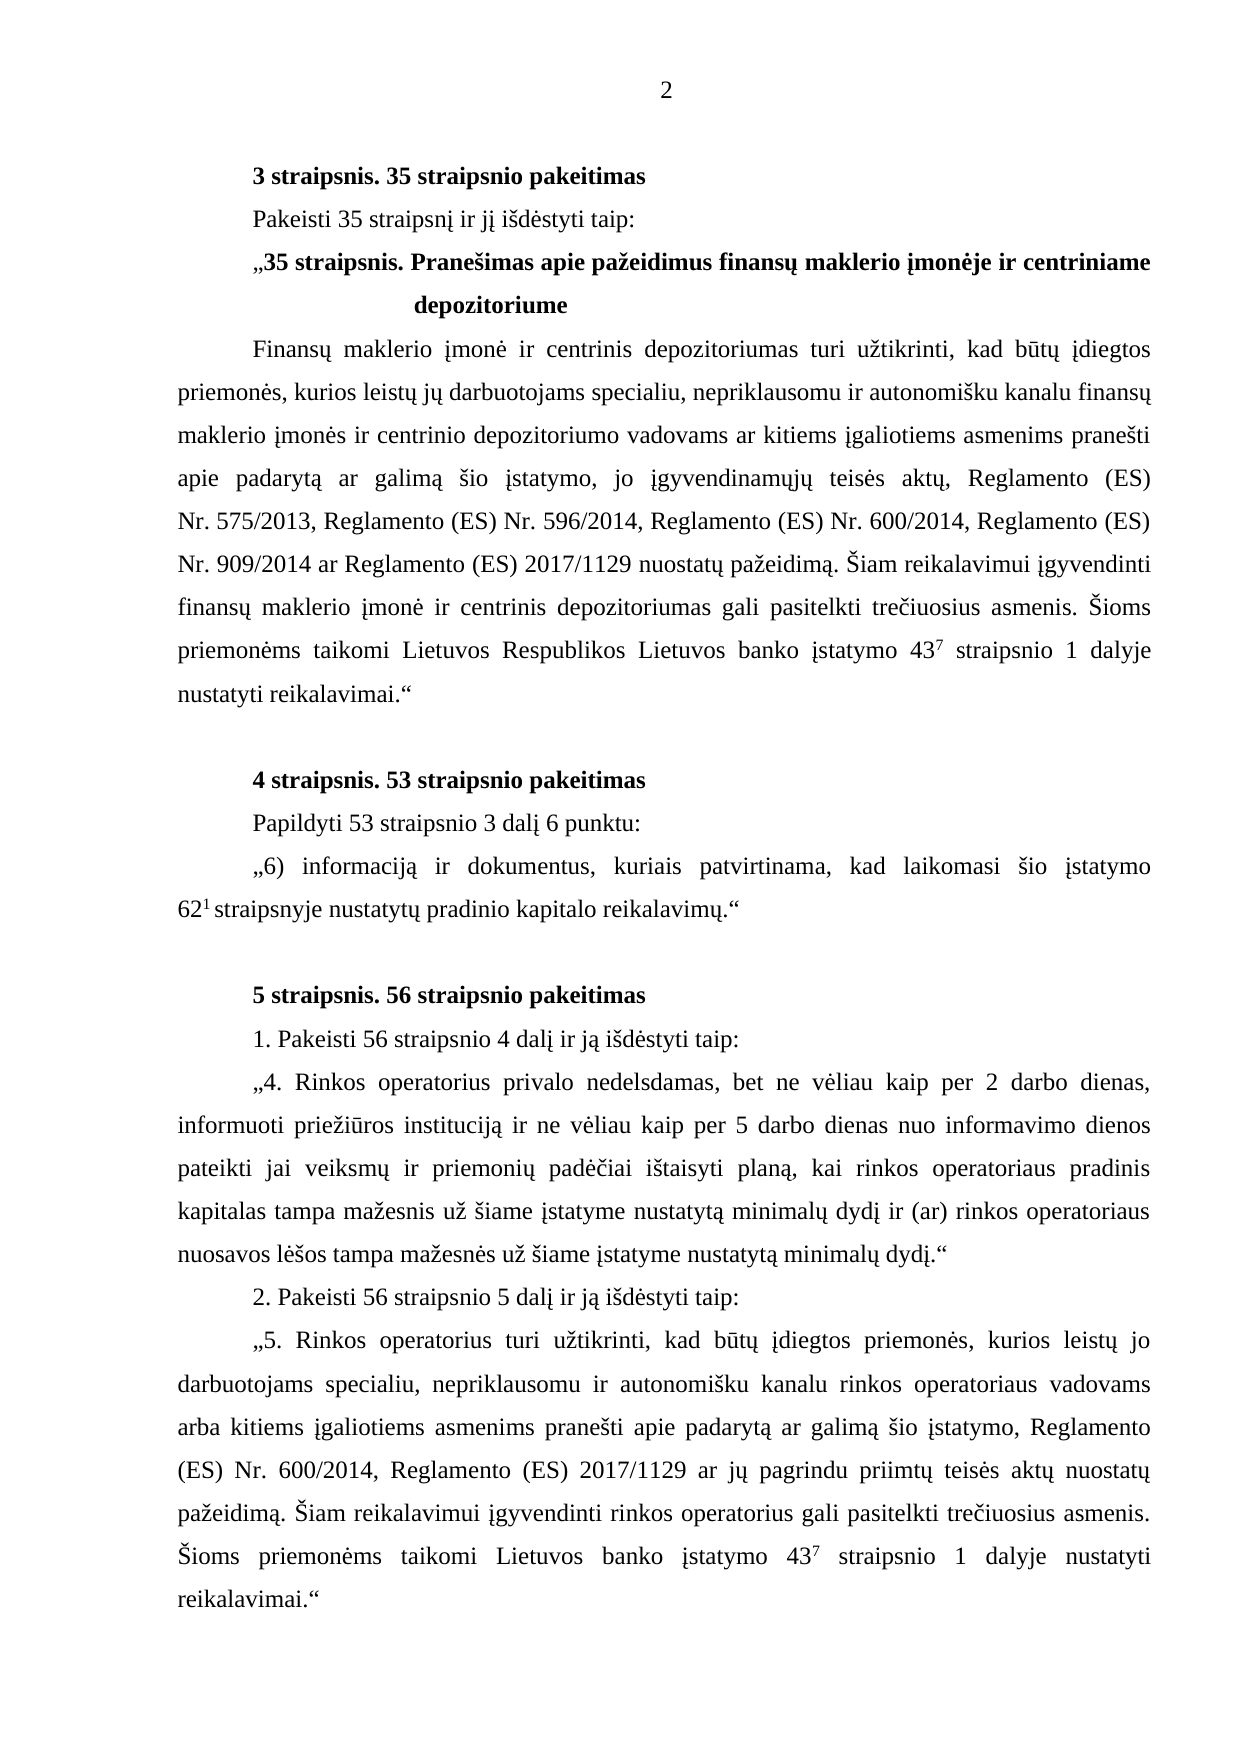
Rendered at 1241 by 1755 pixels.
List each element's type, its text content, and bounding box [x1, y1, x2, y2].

text „6) informaciją ir dokumentus, kuriais patvirtinama, kad laikomasi šio įstatymo 621 straipsnyje nustatytų pradinio kapitalo reikalavimų.“ [177, 851, 1152, 923]
text Pakeisti 35 straipsnį ir jį išdėstyti taip: [177, 204, 1152, 233]
text 5 straipsnis. 56 straipsnio pakeitimas [177, 981, 1152, 1009]
text „35 straipsnis. Pranešimas apie pažeidimus finansų maklerio įmonėje ir centriniame depozitoriume [252, 247, 1152, 319]
text 2. Pakeisti 56 straipsnio 5 dalį ir ją išdėstyti taip: [177, 1282, 1152, 1311]
text Finansų maklerio įmonė ir centrinis depozitoriumas turi užtikrinti, kad būtų įdiegtos priemonės, kurios leistų jų darbuotojams specialiu, nepriklausomu ir autonomišku kanalu finansų maklerio įmonės ir centrinio depozitoriumo vadovams ar kitiems įgaliotiems asmenims pranešti apie padarytą ar galimą šio įstatymo, jo įgyvendinamųjų teisės aktų, Reglamento (ES) Nr. 575/2013, Reglamento (ES) Nr. 596/2014, Reglamento (ES) Nr. 600/2014, Reglamento (ES) Nr. 909/2014 ar Reglamento (ES) 2017/1129 nuostatų pažeidimą. Šiam reikalavimui įgyvendinti finansų maklerio įmonė ir centrinis depozitoriumas gali pasitelkti trečiuosius asmenis. Šioms priemonėms taikomi Lietuvos Respublikos Lietuvos banko įstatymo 437 straipsnio 1 dalyje nustatyti reikalavimai.“ [177, 334, 1152, 707]
text 1. Pakeisti 56 straipsnio 4 dalį ir ją išdėstyti taip: [177, 1024, 1152, 1052]
text Papildyti 53 straipsnio 3 dalį 6 punktu: [177, 808, 1152, 837]
text „5. Rinkos operatorius turi užtikrinti, kad būtų įdiegtos priemonės, kurios leistų jo darbuotojams specialiu, nepriklausomu ir autonomišku kanalu rinkos operatoriaus vadovams arba kitiems įgaliotiems asmenims pranešti apie padarytą ar galimą šio įstatymo, Reglamento (ES) Nr. 600/2014, Reglamento (ES) 2017/1129 ar jų pagrindu priimtų teisės aktų nuostatų pažeidimą. Šiam reikalavimui įgyvendinti rinkos operatorius gali pasitelkti trečiuosius asmenis. Šioms priemonėms taikomi Lietuvos banko įstatymo 437 straipsnio 1 dalyje nustatyti reikalavimai.“ [177, 1326, 1152, 1613]
text „4. Rinkos operatorius privalo nedelsdamas, bet ne vėliau kaip per 2 darbo dienas, informuoti priežiūros instituciją ir ne vėliau kaip per 5 darbo dienas nuo informavimo dienos pateikti jai veiksmų ir priemonių padėčiai ištaisyti planą, kai rinkos operatoriaus pradinis kapitalas tampa mažesnis už šiame įstatyme nustatytą minimalų dydį ir (ar) rinkos operatoriaus nuosavos lėšos tampa mažesnės už šiame įstatyme nustatytą minimalų dydį.“ [177, 1067, 1152, 1268]
text 4 straipsnis. 53 straipsnio pakeitimas [177, 765, 1152, 794]
text 3 straipsnis. 35 straipsnio pakeitimas [177, 161, 1152, 190]
